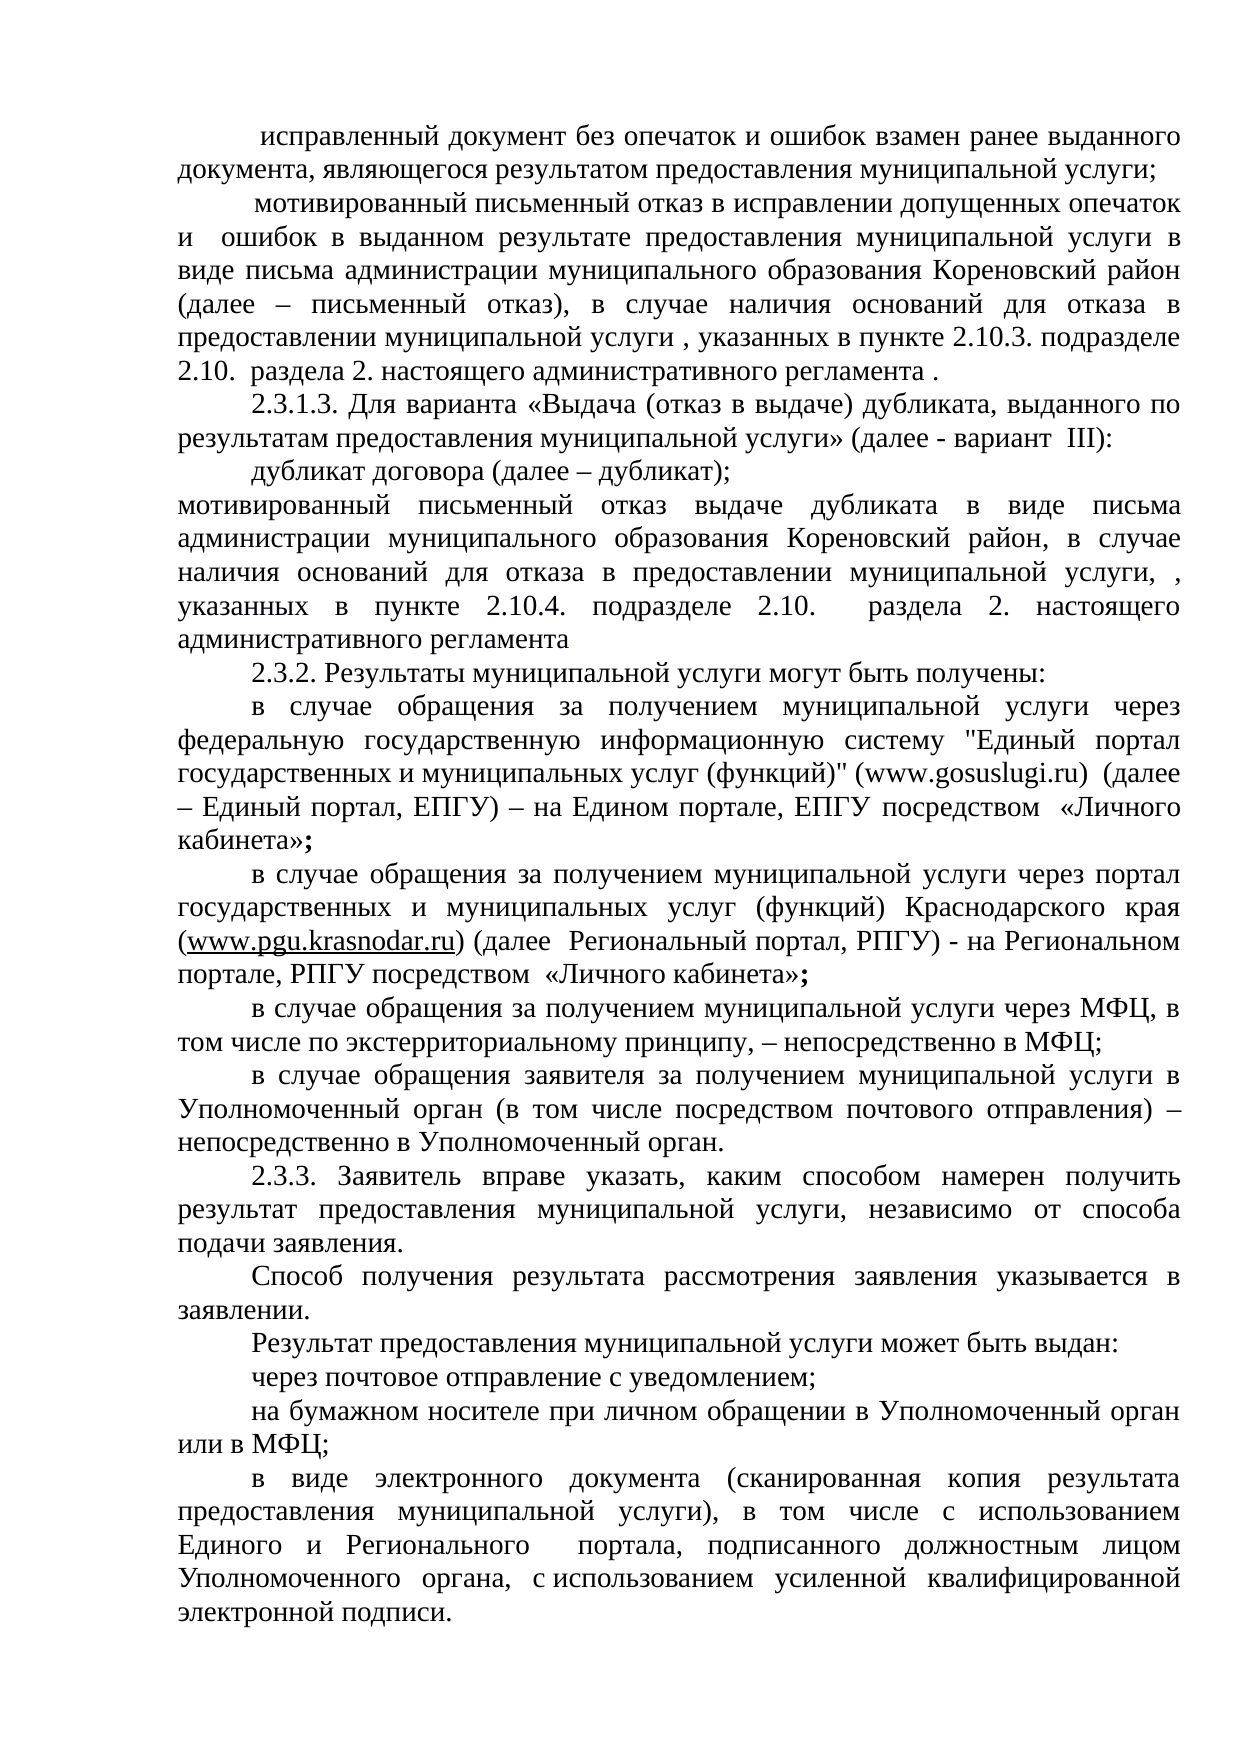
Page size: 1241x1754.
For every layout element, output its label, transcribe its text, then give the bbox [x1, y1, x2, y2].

text мотивированный письменный отказ в исправлении допущенных опечаток и ошибок в выданном результате предоставления муниципальной услуги в виде письма администрации муниципального образования Кореновский район (далее – письменный отказ), в случае наличия оснований для отказа в предоставлении муниципальной услуги , указанных в пункте 2.10.3. подразделе 2.10. раздела 2. настоящего административного регламента . [177, 185, 1181, 386]
text мотивированный письменный отказ выдаче дубликата в виде письма администрации муниципального образования Кореновский район, в случае наличия оснований для отказа в предоставлении муниципальной услуги, , указанных в пункте 2.10.4. подразделе 2.10. раздела 2. настоящего административного регламента [177, 487, 1181, 655]
text Результат предоставления муниципальной услуги может быть выдан: [177, 1326, 1181, 1359]
text Способ получения результата рассмотрения заявления указывается в заявлении. [177, 1258, 1181, 1326]
text через почтовое отправление с уведомлением; [177, 1359, 1181, 1393]
text на бумажном носителе при личном обращении в Уполномоченный орган или в МФЦ; [177, 1393, 1181, 1460]
text в случае обращения за получением муниципальной услуги через портал государственных и муниципальных услуг (функций) Краснодарского края (www.pgu.krasnodar.ru) (далее ­ Региональный портал, РПГУ) - на Региональном портале, РПГУ посредством «Личного кабинета»; [177, 856, 1181, 990]
title в случае обращения за получением муниципальной услуги через МФЦ, в том числе по экстерриториальному принципу, – непосредственно в МФЦ; [177, 990, 1181, 1057]
text в случае обращения за получением муниципальной услуги через федеральную государственную информационную систему "Единый портал государственных и муниципальных услуг (функций)" (www.gosuslugi.ru) (далее – Единый портал, ЕПГУ) – на Едином портале, ЕПГУ посредством «Личного кабинета»; [177, 688, 1181, 856]
text дубликат договора (далее – дубликат); [177, 453, 1181, 487]
text 2.3.3. Заявитель вправе указать, каким способом намерен получить результат предоставления муниципальной услуги, независимо от способа подачи заявления. [177, 1158, 1181, 1258]
text исправленный документ без опечаток и ошибок взамен ранее выданного документа, являющегося результатом предоставления муниципальной услуги; [177, 118, 1181, 185]
title в случае обращения заявителя за получением муниципальной услуги в Уполномоченный орган (в том числе посредством почтового отправления) – непосредственно в Уполномоченный орган. [177, 1057, 1181, 1158]
text 2.3.2. Результаты муниципальной услуги могут быть получены: [177, 655, 1181, 688]
text в виде электронного документа (сканированная копия результата предоставления муниципальной услуги), в том числе с использованием Единого и Регионального портала, подписанного должностным лицом Уполномоченного органа, с использованием усиленной квалифицированной электронной подписи. [177, 1460, 1181, 1627]
text 2.3.1.3. Для варианта «Выдача (отказ в выдаче) дубликата, выданного по результатам предоставления муниципальной услуги» (далее - вариант III): [177, 386, 1181, 453]
